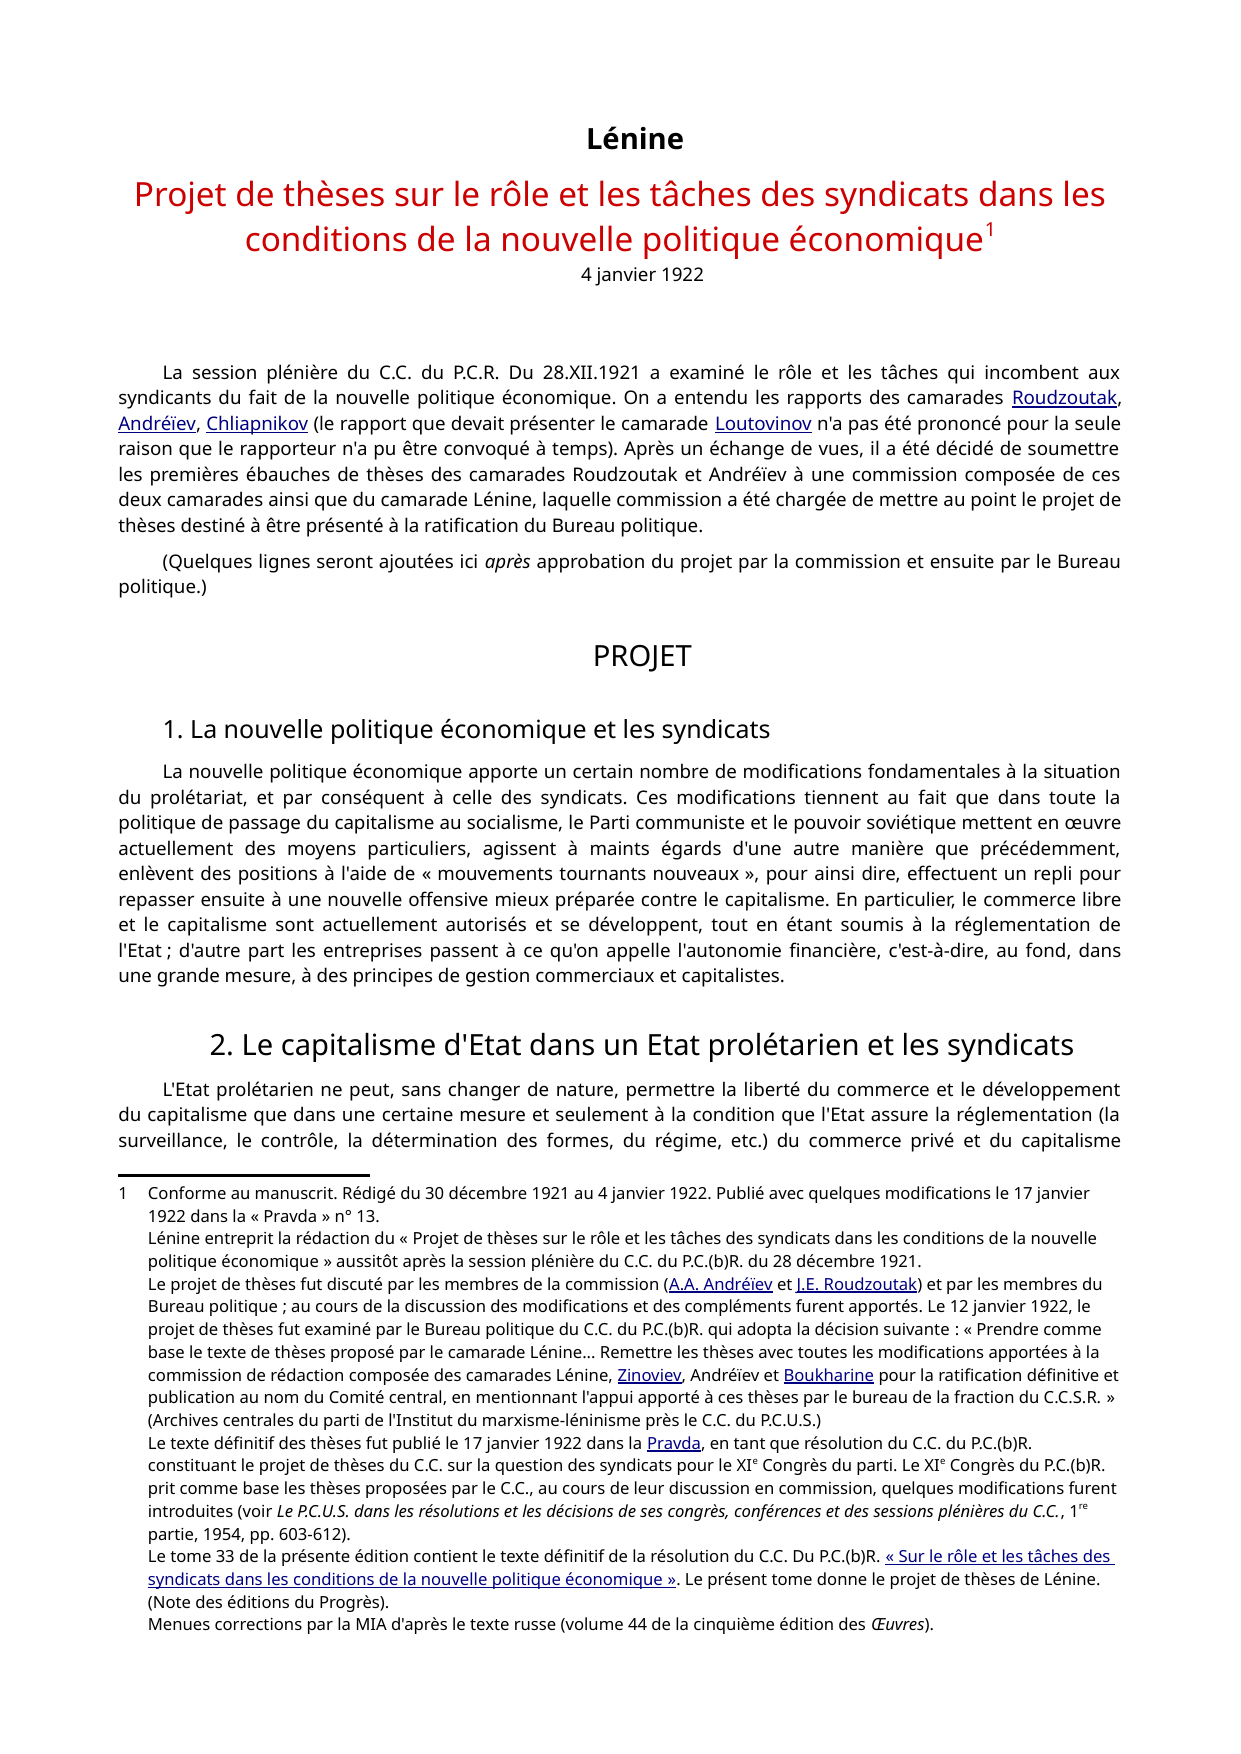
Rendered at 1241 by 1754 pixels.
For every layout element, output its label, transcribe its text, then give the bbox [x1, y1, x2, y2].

text Lénine [148, 118, 1122, 158]
text La nouvelle politique économique apporte un certain nombre de modifications fondamentales à la situation du prolétariat, et par conséquent à celle des syndicats. Ces modifications tiennent au fait que dans toute la politique de passage du capitalisme au socialisme, le Parti communiste et le pouvoir soviétique mettent en œuvre actuellement des moyens particuliers, agissent à maints égards d'une autre manière que précédemment, enlèvent des positions à l'aide de « mouvements tournants nouveaux », pour ainsi dire, effectuent un repli pour repasser ensuite à une nouvelle offensive mieux préparée contre le capitalisme. En particulier, le commerce libre et le capitalisme sont actuellement autorisés et se développent, tout en étant soumis à la réglementation de l'Etat ; d'autre part les entreprises passent à ce qu'on appelle l'autonomie financière, c'est-à-dire, au fond, dans une grande mesure, à des principes de gestion commerciaux et capitalistes. [118, 759, 1122, 988]
subtitle Projet de thèses sur le rôle et les tâches des syndicats dans les conditions de la nouvelle politique économique [118, 170, 1122, 261]
text Conforme au manuscrit. Rédigé du 30 décembre 1921 au 4 janvier 1922. Publié avec quelques modifications le 17 janvier 1922 dans la « Pravda » n° 13. Lénine entreprit la rédaction du « Projet de thèses sur le rôle et les tâches des syndicats dans les conditions de la nouvelle politique économique » aussitôt après la session plénière du C.C. du P.C.(b)R. du 28 décembre 1921. Le projet de thèses fut discuté par les membres de la commission (A.A. Andréïev et J.E. Roudzoutak) et par les membres du Bureau politique ; au cours de la discussion des modifications et des compléments furent apportés. Le 12 janvier 1922, le projet de thèses fut examiné par le Bureau politique du C.C. du P.C.(b)R. qui adopta la décision suivante : « Prendre comme base le texte de thèses proposé par le camarade Lénine... Remettre les thèses avec toutes les modifications apportées à la commission de rédaction composée des camarades Lénine, Zinoviev, Andréïev et Boukharine pour la ratification définitive et publication au nom du Comité central, en mentionnant l'appui apporté à ces thèses par le bureau de la fraction du C.C.S.R. » (Archives centrales du parti de l'Institut du marxisme-léninisme près le C.C. du P.C.U.S.) Le texte définitif des thèses fut publié le 17 janvier 1922 dans la Pravda, en tant que résolution du C.C. du P.C.(b)R. constituant le projet de thèses du C.C. sur la question des syndicats pour le XIe Congrès du parti. Le XIe Congrès du P.C.(b)R. prit comme base les thèses proposées par le C.C., au cours de leur discussion en commission, quelques modifications furent introduites (voir Le P.C.U.S. dans les résolutions et les décisions de ses congrès, conférences et des sessions plénières du C.C., 1re partie, 1954, pp. 603-612). Le tome 33 de la présente édition contient le texte définitif de la résolution du C.C. Du P.C.(b)R. « Sur le rôle et les tâches des syndicats dans les conditions de la nouvelle politique économique ». Le présent tome donne le projet de thèses de Lénine. (Note des éditions du Progrès). Menues corrections par la MIA d'après le texte russe (volume 44 de la cinquième édition des Œuvres). [118, 1182, 1122, 1636]
subtitle 2. Le capitalisme d'Etat dans un Etat prolétarien et les syndicats [118, 1024, 1122, 1064]
text (Quelques lignes seront ajoutées ici après approbation du projet par la commission et ensuite par le Bureau politique.) [118, 548, 1122, 599]
text L'Etat prolétarien ne peut, sans changer de nature, permettre la liberté du commerce et le développement du capitalisme que dans une certaine mesure et seulement à la condition que l'Etat assure la réglementation (la surveillance, le contrôle, la détermination des formes, du régime, etc.) du commerce privé et du capitalisme [118, 1076, 1122, 1153]
subtitle 1. La nouvelle politique économique et les syndicats [118, 712, 1122, 746]
subtitle PROJET [118, 635, 1122, 674]
text La session plénière du C.C. du P.C.R. Du 28.XII.1921 a examiné le rôle et les tâches qui incombent aux syndicants du fait de la nouvelle politique économique. On a entendu les rapports des camarades Roudzoutak, Andréïev, Chliapnikov (le rapport que devait présenter le camarade Loutovinov n'a pas été prononcé pour la seule raison que le rapporteur n'a pu être convoqué à temps). Après un échange de vues, il a été décidé de soumettre les premières ébauches de thèses des camarades Roudzoutak et Andréïev à une commission composée de ces deux camarades ainsi que du camarade Lénine, laquelle commission a été chargée de mettre au point le projet de thèses destiné à être présenté à la ratification du Bureau politique. [118, 359, 1122, 538]
text 4 janvier 1922 [118, 261, 1122, 287]
